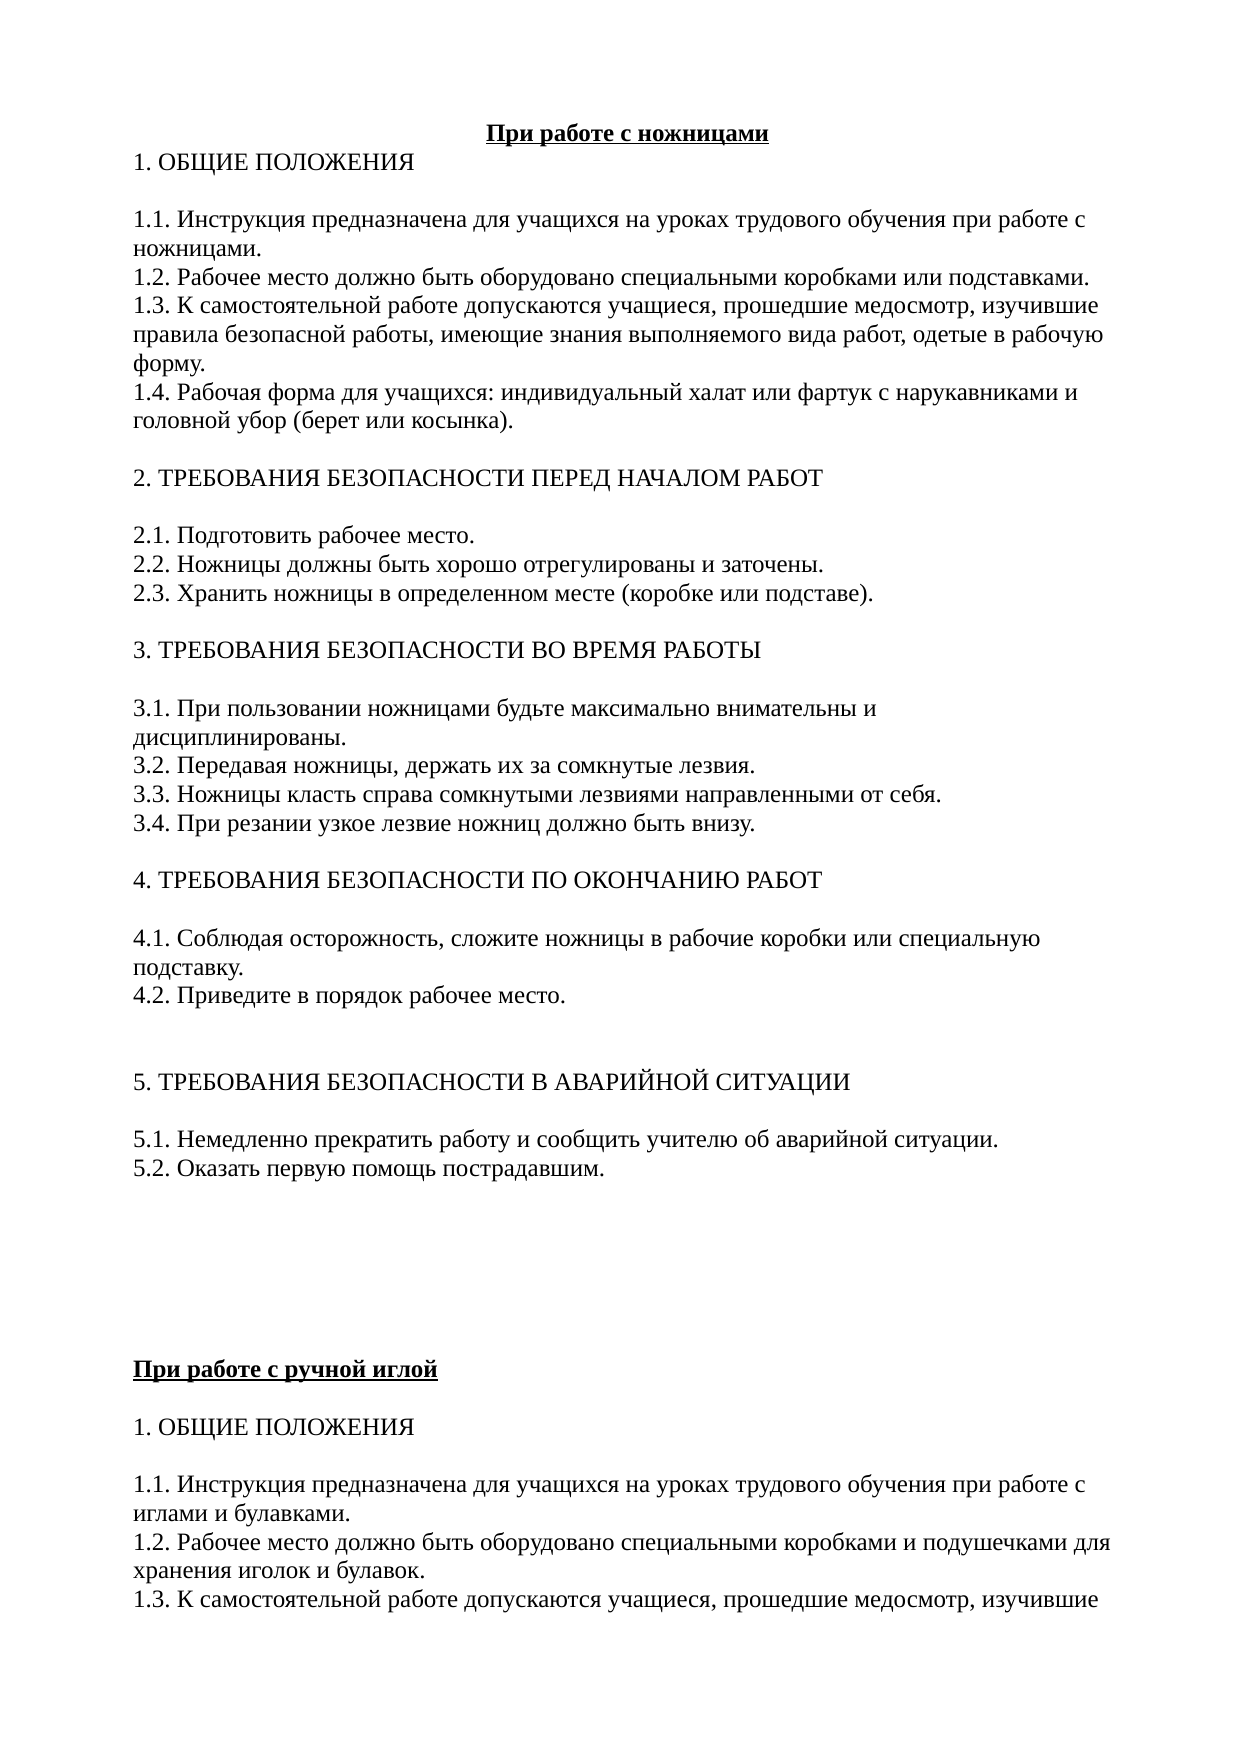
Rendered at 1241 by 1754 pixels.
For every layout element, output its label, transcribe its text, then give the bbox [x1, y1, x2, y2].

text При работе с ручной иглой [133, 1354, 1122, 1383]
text 1. ОБЩИЕ ПОЛОЖЕНИЯ 1.1. Инструкция предназначена для учащихся на уроках трудового обучения при работе с иглами и булавками. 1.2. Рабочее место должно быть оборудовано специальными коробками и подушечками для хранения иголок и булавок. 1.3. К самостоятельной работе допускаются учащиеся, прошедшие медосмотр, изучившие [133, 1412, 1122, 1613]
text При работе с ножницами [133, 118, 1122, 147]
text 1. ОБЩИЕ ПОЛОЖЕНИЯ 1.1. Инструкция предназначена для учащихся на уроках трудового обучения при работе с ножницами. 1.2. Рабочее место должно быть оборудовано специальными коробками или подставками. 1.3. К самостоятельной работе допускаются учащиеся, прошедшие медосмотр, изучившие правила безопасной работы, имеющие знания выполняемого вида работ, одетые в рабочую форму. 1.4. Рабочая форма для учащихся: индивидуальный халат или фартук с нарукавниками и головной убор (берет или косынка). 2. ТРЕБОВАНИЯ БЕЗОПАСНОСТИ ПЕРЕД НАЧАЛОМ РАБОТ 2.1. Подготовить рабочее место. 2.2. Ножницы должны быть хорошо отрегулированы и заточены. 2.3. Хранить ножницы в определенном месте (коробке или подставе). 3. ТРЕБОВАНИЯ БЕЗОПАСНОСТИ ВО ВРЕМЯ РАБОТЫ 3.1. При пользовании ножницами будьте максимально внимательны и дисциплинированы. 3.2. Передавая ножницы, держать их за сомкнутые лезвия. 3.3. Ножницы класть справа сомкнутыми лезвиями направленными от себя. 3.4. При резании узкое лезвие ножниц должно быть внизу. 4. ТРЕБОВАНИЯ БЕЗОПАСНОСТИ ПО ОКОНЧАНИЮ РАБОТ 4.1. Соблюдая осторожность, сложите ножницы в рабочие коробки или специальную подставку. 4.2. Приведите в порядок рабочее место. 5. ТРЕБОВАНИЯ БЕЗОПАСНОСТИ В АВАРИЙНОЙ СИТУАЦИИ 5.1. Немедленно прекратить работу и сообщить учителю об аварийной ситуации. 5.2. Оказать первую помощь пострадавшим. [133, 147, 1122, 1182]
